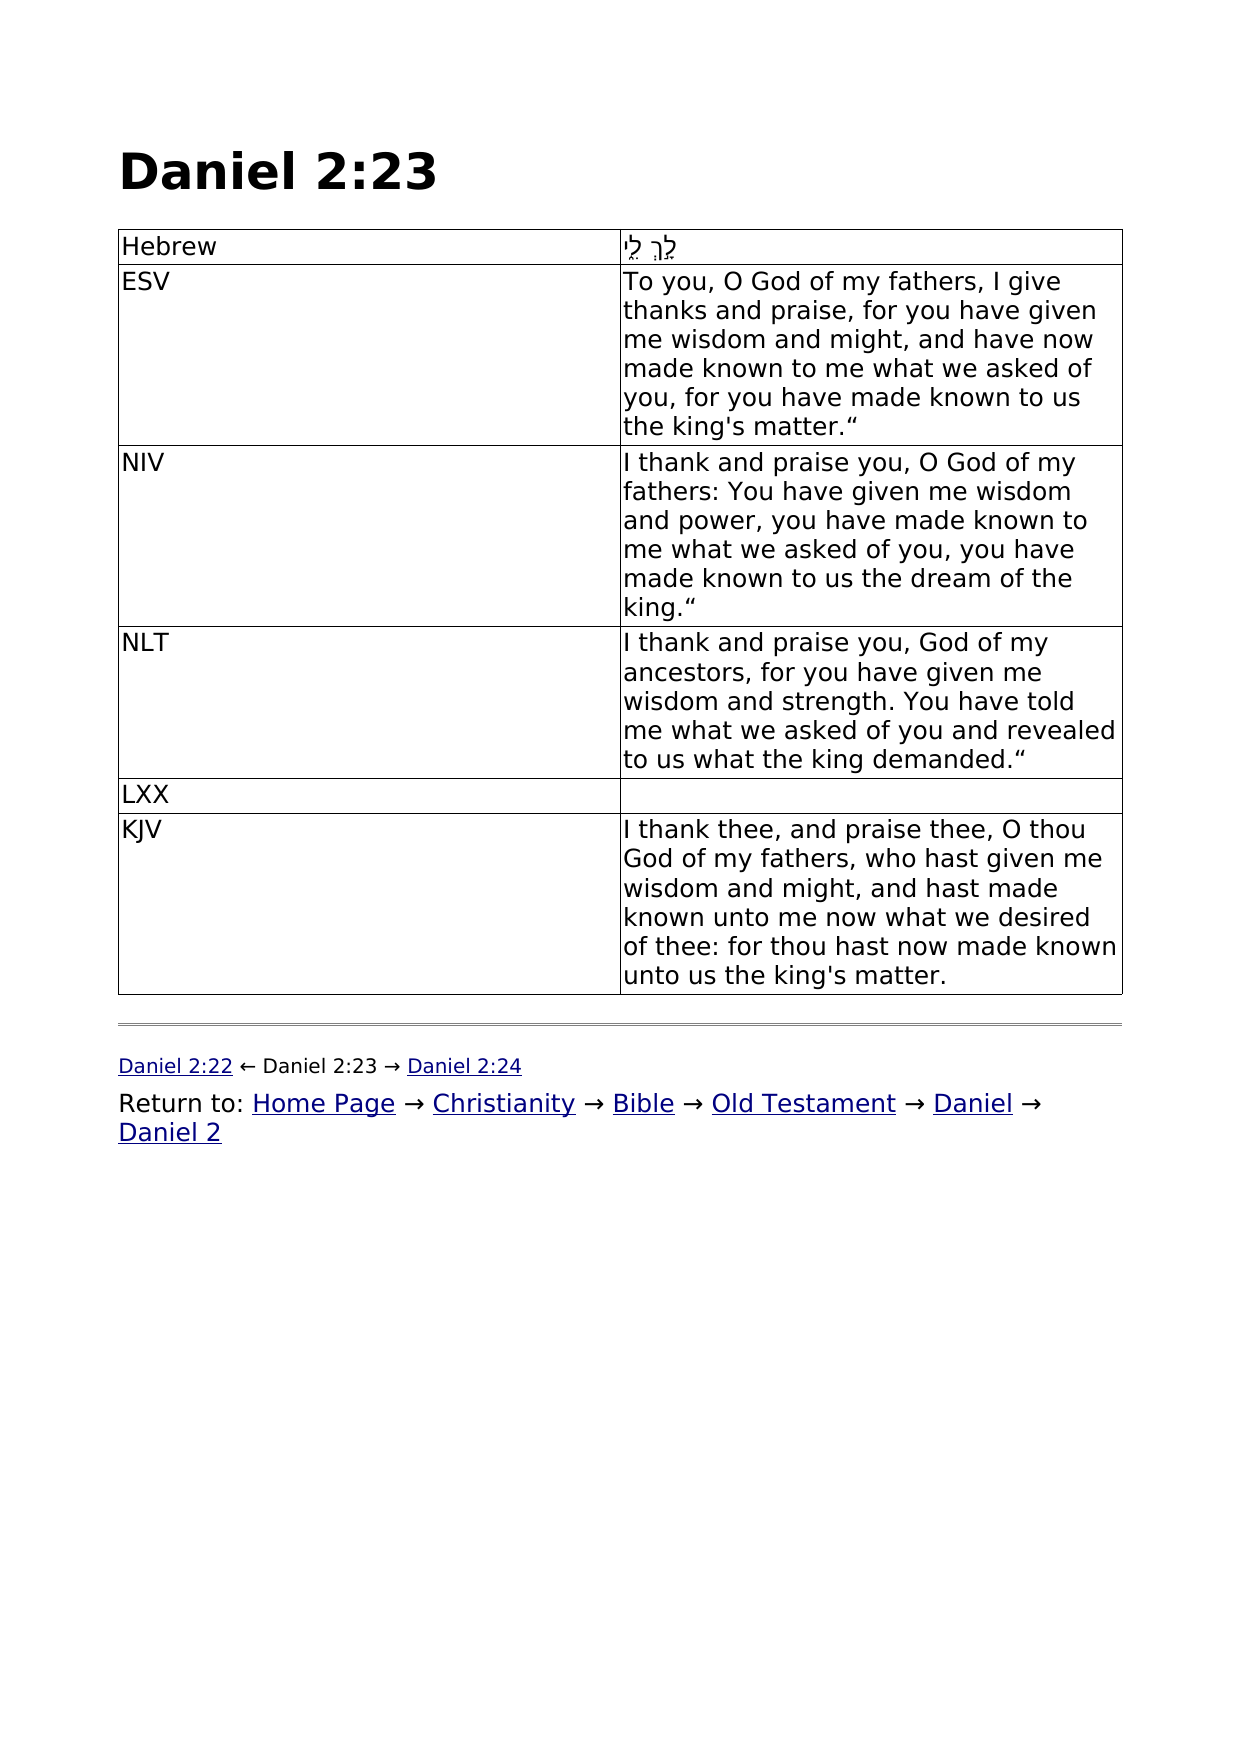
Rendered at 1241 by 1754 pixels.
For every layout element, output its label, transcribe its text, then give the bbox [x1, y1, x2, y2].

table_cell LXX [119, 779, 620, 812]
text Return to: Home Page → Christianity → Bible → Old Testament → Daniel → Daniel 2 [118, 1089, 1122, 1147]
subtitle Daniel 2:23 [118, 143, 1122, 201]
text Daniel 2:22 ← Daniel 2:23 → Daniel 2:24 [118, 1055, 1122, 1089]
table_cell I thank thee, and praise thee, O thou God of my fathers, who hast given me wisdom and might, and hast made known unto me now what we desired of thee: for thou hast now made known unto us the king's matter. [621, 814, 1122, 993]
table_header Hebrew [119, 230, 620, 264]
table_cell I thank and praise you, O God of my fathers: You have given me wisdom and power, you have made known to me what we asked of you, you have made known to us the dream of the king.“ [621, 446, 1122, 626]
table_cell NIV [119, 446, 620, 626]
table_cell [621, 779, 1122, 812]
table_cell I thank and praise you, God of my ancestors, for you have given me wisdom and strength. You have told me what we asked of you and revealed to us what the king demanded.“ [621, 627, 1122, 777]
table_header לָ֣ךְ לִ֑י [621, 230, 1122, 264]
table_cell KJV [119, 814, 620, 993]
table_cell To you, O God of my fathers, I give thanks and praise, for you have given me wisdom and might, and have now made known to me what we asked of you, for you have made known to us the king's matter.“ [621, 265, 1122, 445]
table_cell NLT [119, 627, 620, 777]
table_cell ESV [119, 265, 620, 445]
